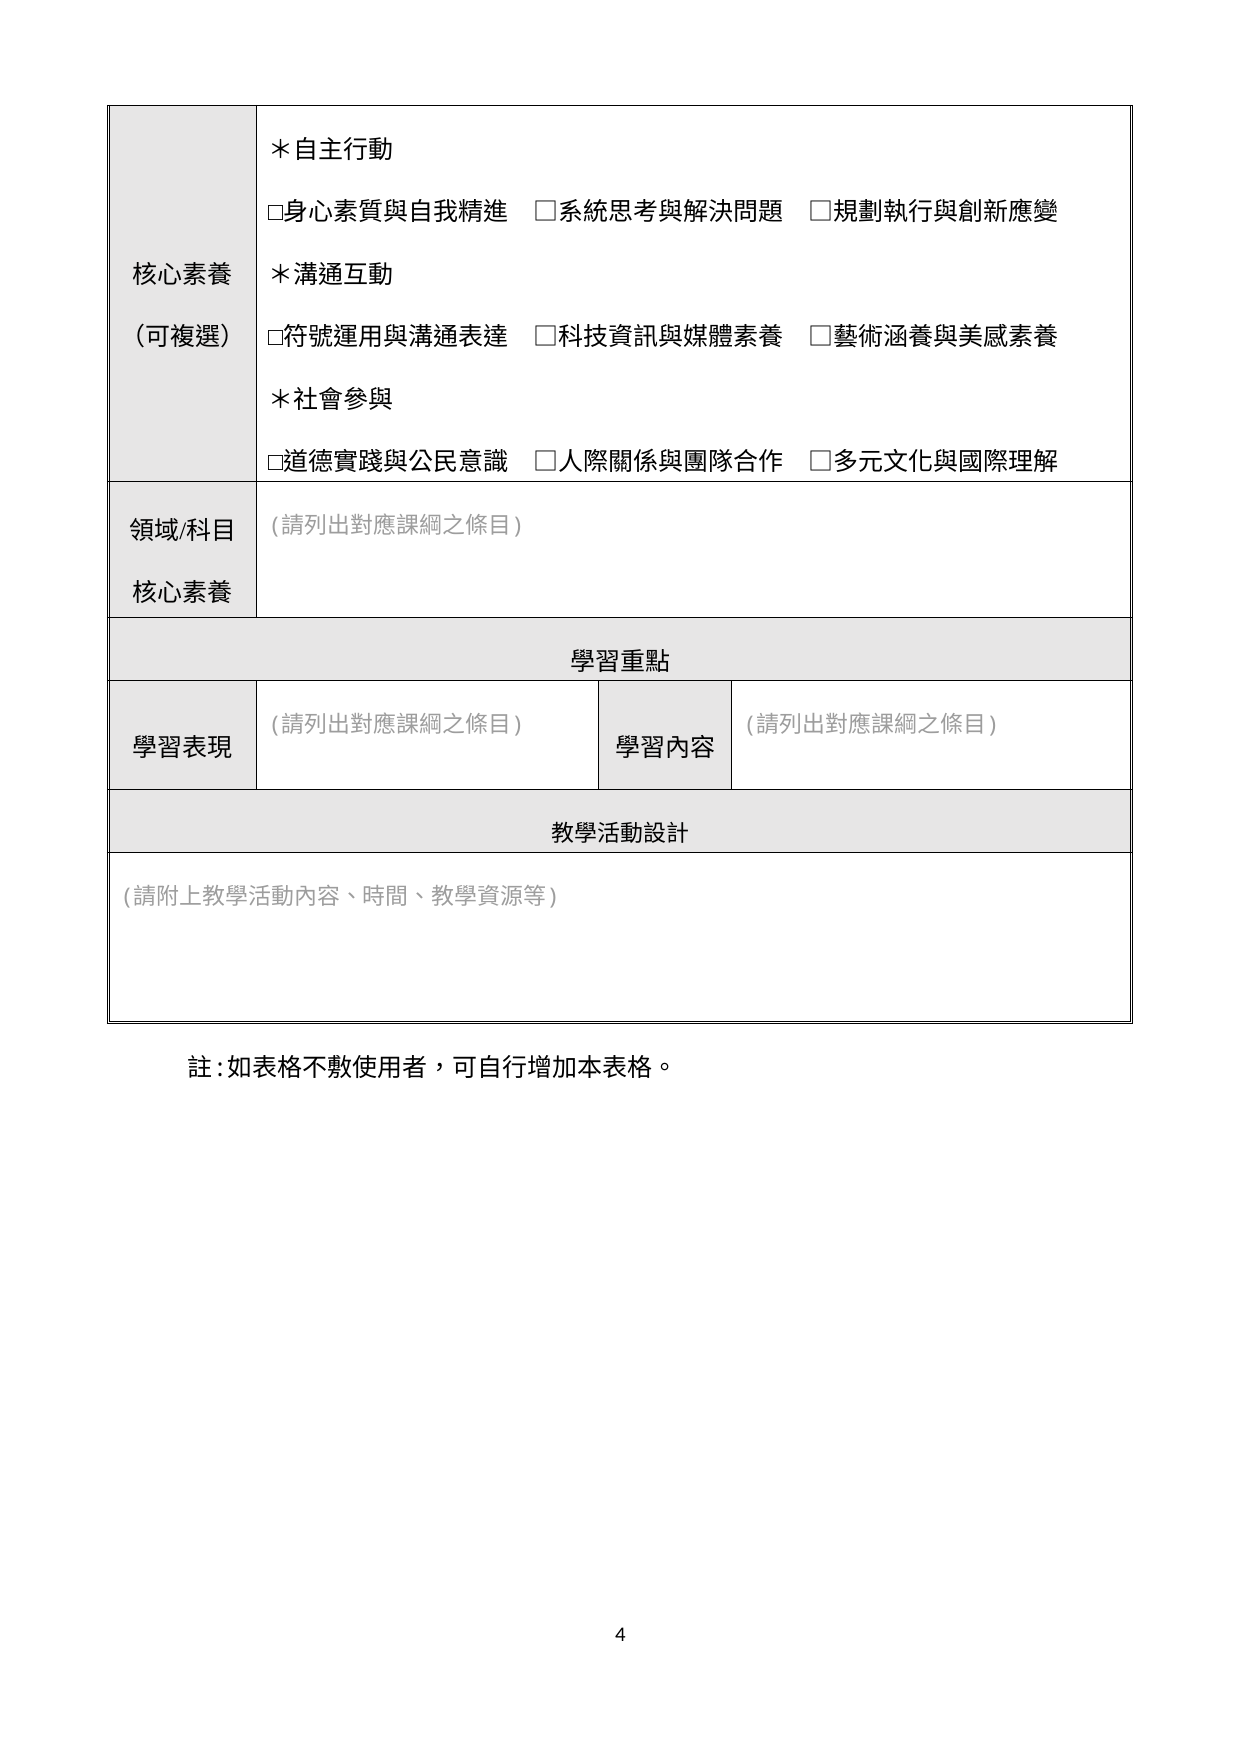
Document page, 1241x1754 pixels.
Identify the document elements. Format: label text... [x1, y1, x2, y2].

table_cell (請附上教學活動內容、時間、教學資源等) [110, 853, 1130, 1021]
table_cell 核心素養 （可複選） [110, 106, 256, 481]
table_cell 學習內容 [599, 681, 731, 789]
table_cell 學習表現 [110, 681, 256, 789]
text 註:如表格不敷使用者，可自行增加本表格。 [187, 1024, 1053, 1086]
table_cell (請列出對應課綱之條目) [732, 681, 1130, 789]
table_cell 領域/科目 核心素養 [110, 482, 256, 617]
table_cell 教學活動設計 [110, 790, 1130, 852]
table_cell 學習重點 [110, 618, 1130, 680]
table_cell (請列出對應課綱之條目) [257, 681, 598, 789]
table_cell (請列出對應課綱之條目) [257, 482, 1130, 617]
table_cell ＊自主行動 □身心素質與自我精進 □系統思考與解決問題 □規劃執行與創新應變 ＊溝通互動 □符號運用與溝通表達 □科技資訊與媒體素養 □藝術涵養與美感素養 ＊社會參與 □道德實踐與公民意識 □人際關係與團隊合作 □多元文化與國際理解 [257, 106, 1130, 481]
